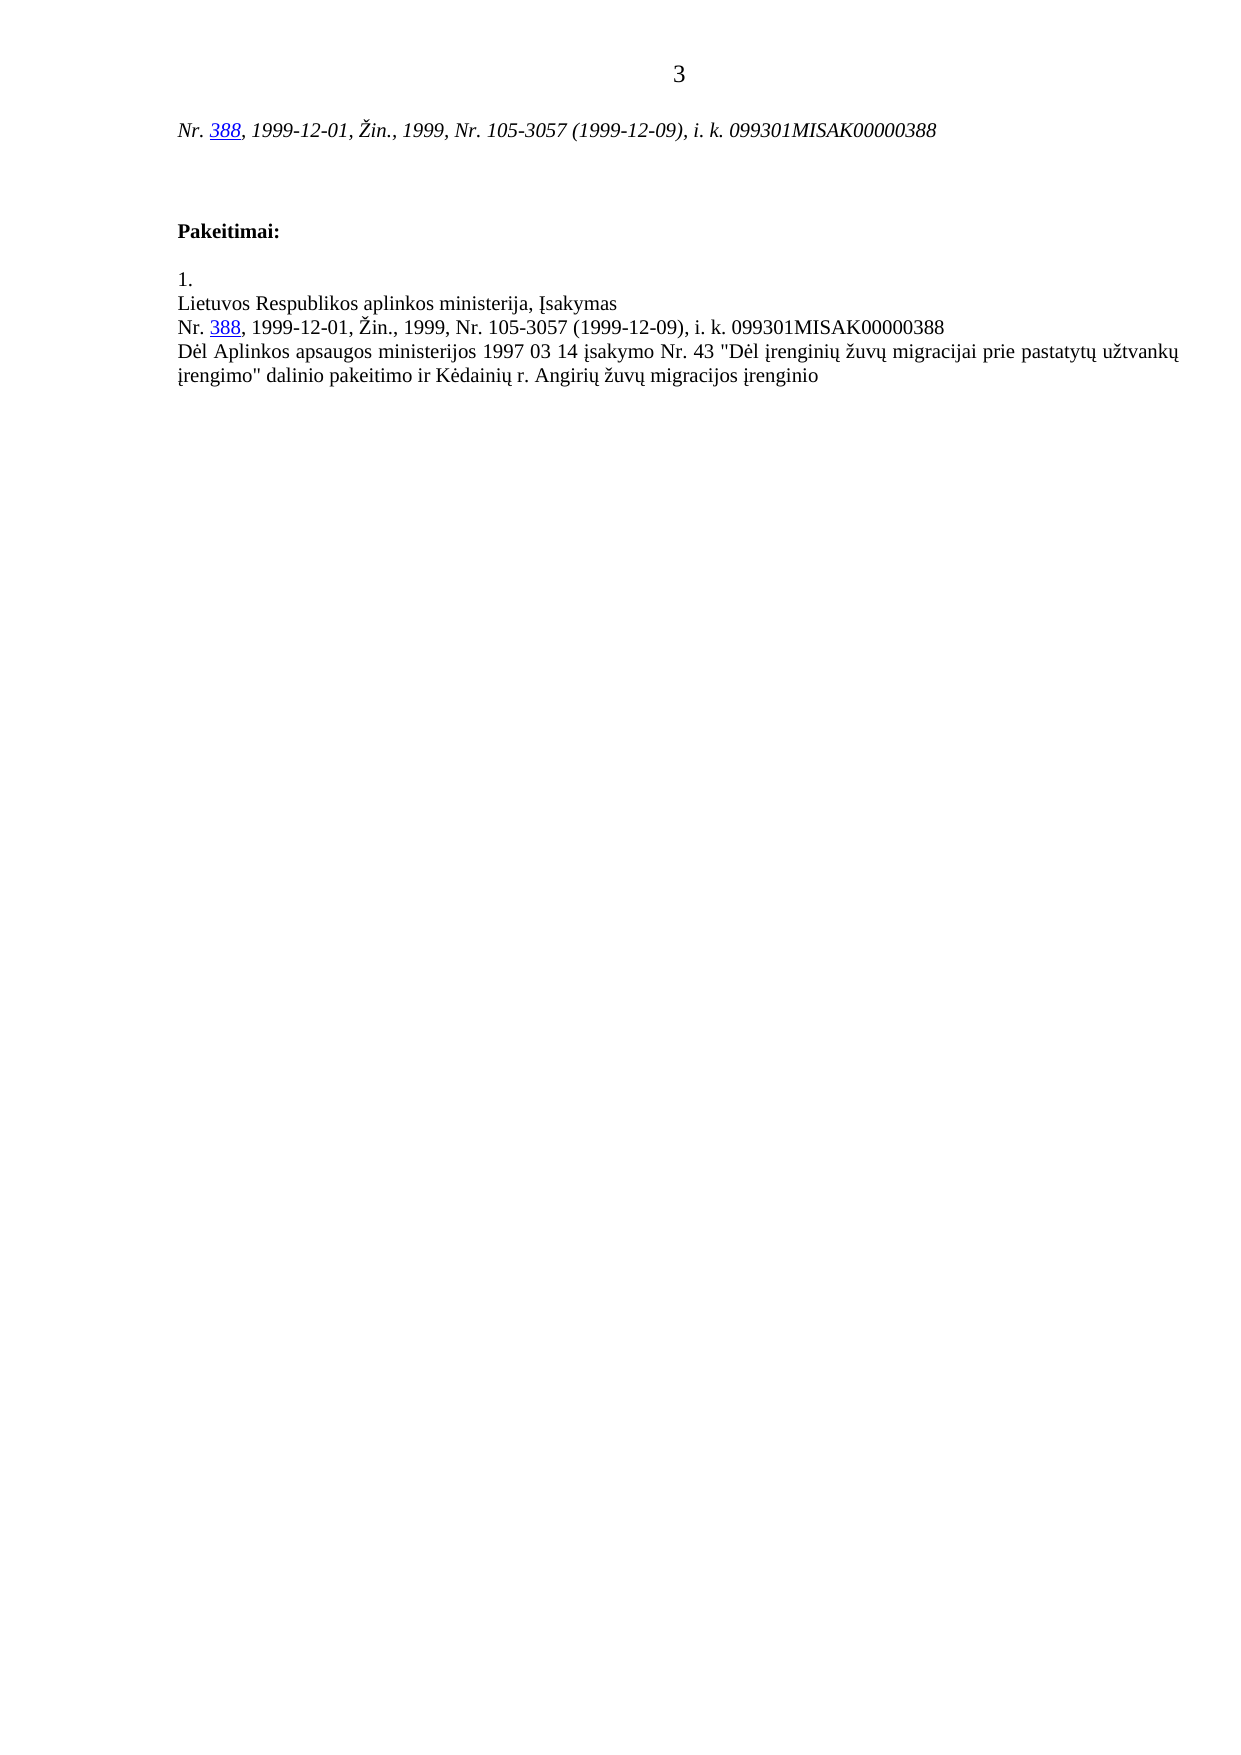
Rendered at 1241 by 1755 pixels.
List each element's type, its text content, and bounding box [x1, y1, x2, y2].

text Lietuvos Respublikos aplinkos ministerija, Įsakymas [177, 291, 1181, 315]
text Dėl Aplinkos apsaugos ministerijos 1997 03 14 įsakymo Nr. 43 "Dėl įrenginių žuvų migracijai prie pastatytų užtvankų įrengimo" dalinio pakeitimo ir Kėdainių r. Angirių žuvų migracijos įrenginio [177, 339, 1181, 387]
text Nr. 388, 1999-12-01, Žin., 1999, Nr. 105-3057 (1999-12-09), i. k. 099301MISAK00000388 [177, 315, 1181, 339]
text Pakeitimai: [177, 219, 1181, 243]
text 1. [177, 267, 1181, 291]
text Nr. 388, 1999-12-01, Žin., 1999, Nr. 105-3057 (1999-12-09), i. k. 099301MISAK00000388 [177, 118, 1181, 142]
